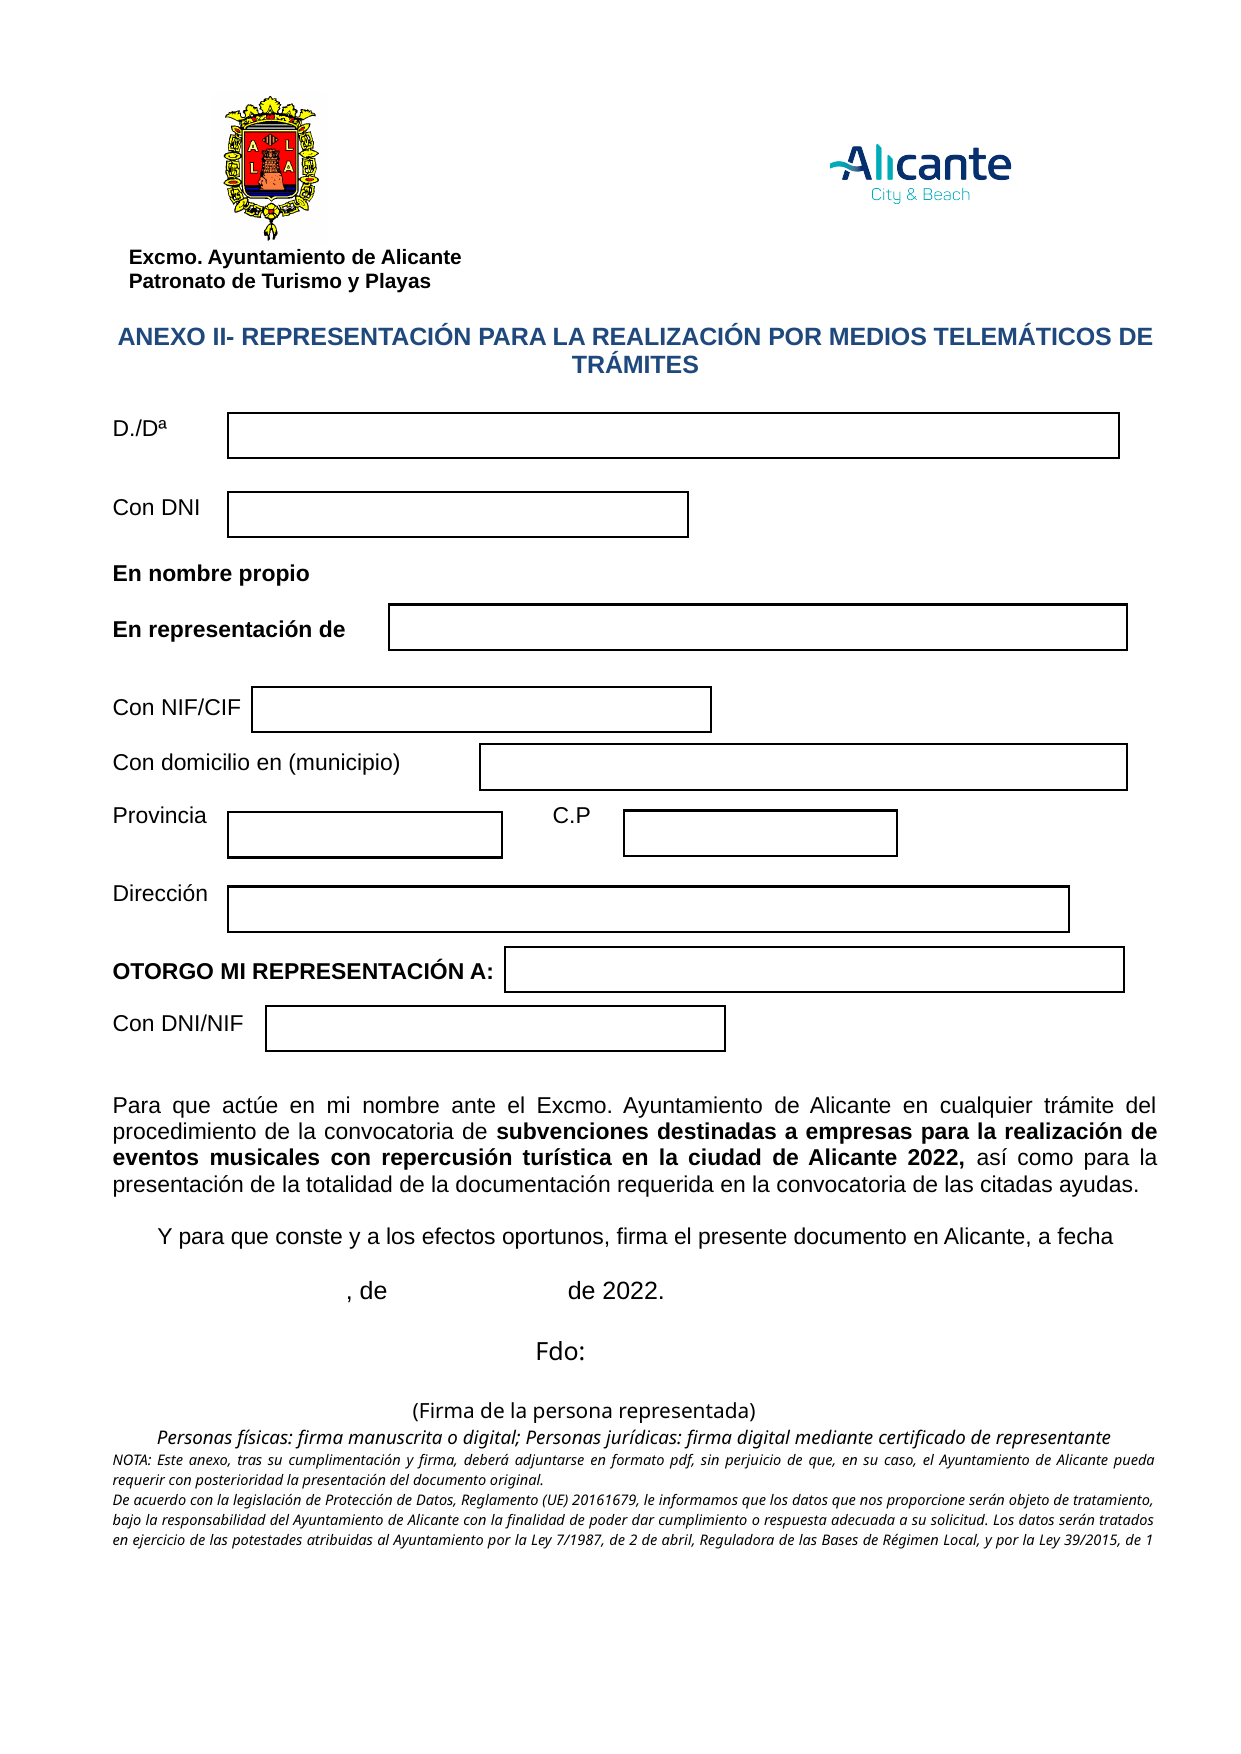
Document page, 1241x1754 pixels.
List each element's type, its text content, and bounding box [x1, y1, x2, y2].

picture [770, 105, 1071, 244]
text D./Dª [112, 415, 227, 442]
text Con DNI/NIF [112, 1010, 265, 1037]
text Con domicilio en (municipio) [112, 749, 479, 776]
text [726, 1010, 1158, 1037]
text [689, 494, 1158, 521]
text Patronato de Turismo y Playas [53, 269, 1158, 293]
text [712, 694, 1158, 720]
text Dirección [112, 879, 1158, 906]
text NOTA: Este anexo, tras su cumplimentación y firma, deberá adjuntarse en formato pdf, sin perjuicio de que, en su caso, el Ayuntamiento de Alicante pueda requerir con posterioridad la presentación del documento original. [112, 1450, 1158, 1490]
text [1125, 958, 1158, 984]
text , de de 2022. [112, 1276, 1158, 1305]
text De acuerdo con la legislación de Protección de Datos, Reglamento (UE) 20161679, le informamos que los datos que nos proporcione serán objeto de tratamiento, bajo la responsabilidad del Ayuntamiento de Alicante con la finalidad de poder dar cumplimiento o respuesta adecuada a su solicitud. Los datos serán tratados en ejercicio de las potestades atribuidas al Ayuntamiento por la Ley 7/1987, de 2 de abril, Reguladora de las Bases de Régimen Local, y por la Ley 39/2015, de 1 [112, 1490, 1158, 1549]
text [1128, 616, 1158, 642]
text [1120, 415, 1158, 442]
text Fdo: [0, 1333, 1158, 1367]
text ANEXO II- REPRESENTACIÓN PARA LA REALIZACIÓN POR MEDIOS TELEMÁTICOS DE TRÁMITES [112, 322, 1158, 379]
text Personas físicas: firma manuscrita o digital; Personas jurídicas: firma digital mediante certificado de representante [112, 1424, 1158, 1450]
text (Firma de la persona representada) [112, 1396, 1158, 1424]
text [1128, 749, 1158, 776]
text OTORGO MI REPRESENTACIÓN A: [112, 958, 504, 984]
text Para que actúe en mi nombre ante el Excmo. Ayuntamiento de Alicante en cualquier trámite del procedimiento de la convocatoria de subvenciones destinadas a empresas para la realización de eventos musicales con repercusión turística en la ciudad de Alicante 2022, así como para la presentación de la totalidad de la documentación requerida en la convocatoria de las citadas ayudas. [112, 1092, 1158, 1197]
text Con NIF/CIF [112, 694, 251, 720]
text Con DNI [112, 494, 227, 521]
text Excmo. Ayuntamiento de Alicante [53, 245, 1158, 269]
text En representación de [112, 616, 388, 642]
text En nombre propio [112, 560, 1158, 587]
text Provincia C.P [112, 802, 1158, 828]
text Y para que conste y a los efectos oportunos, firma el presente documento en Alicante, a fecha [112, 1223, 1158, 1250]
